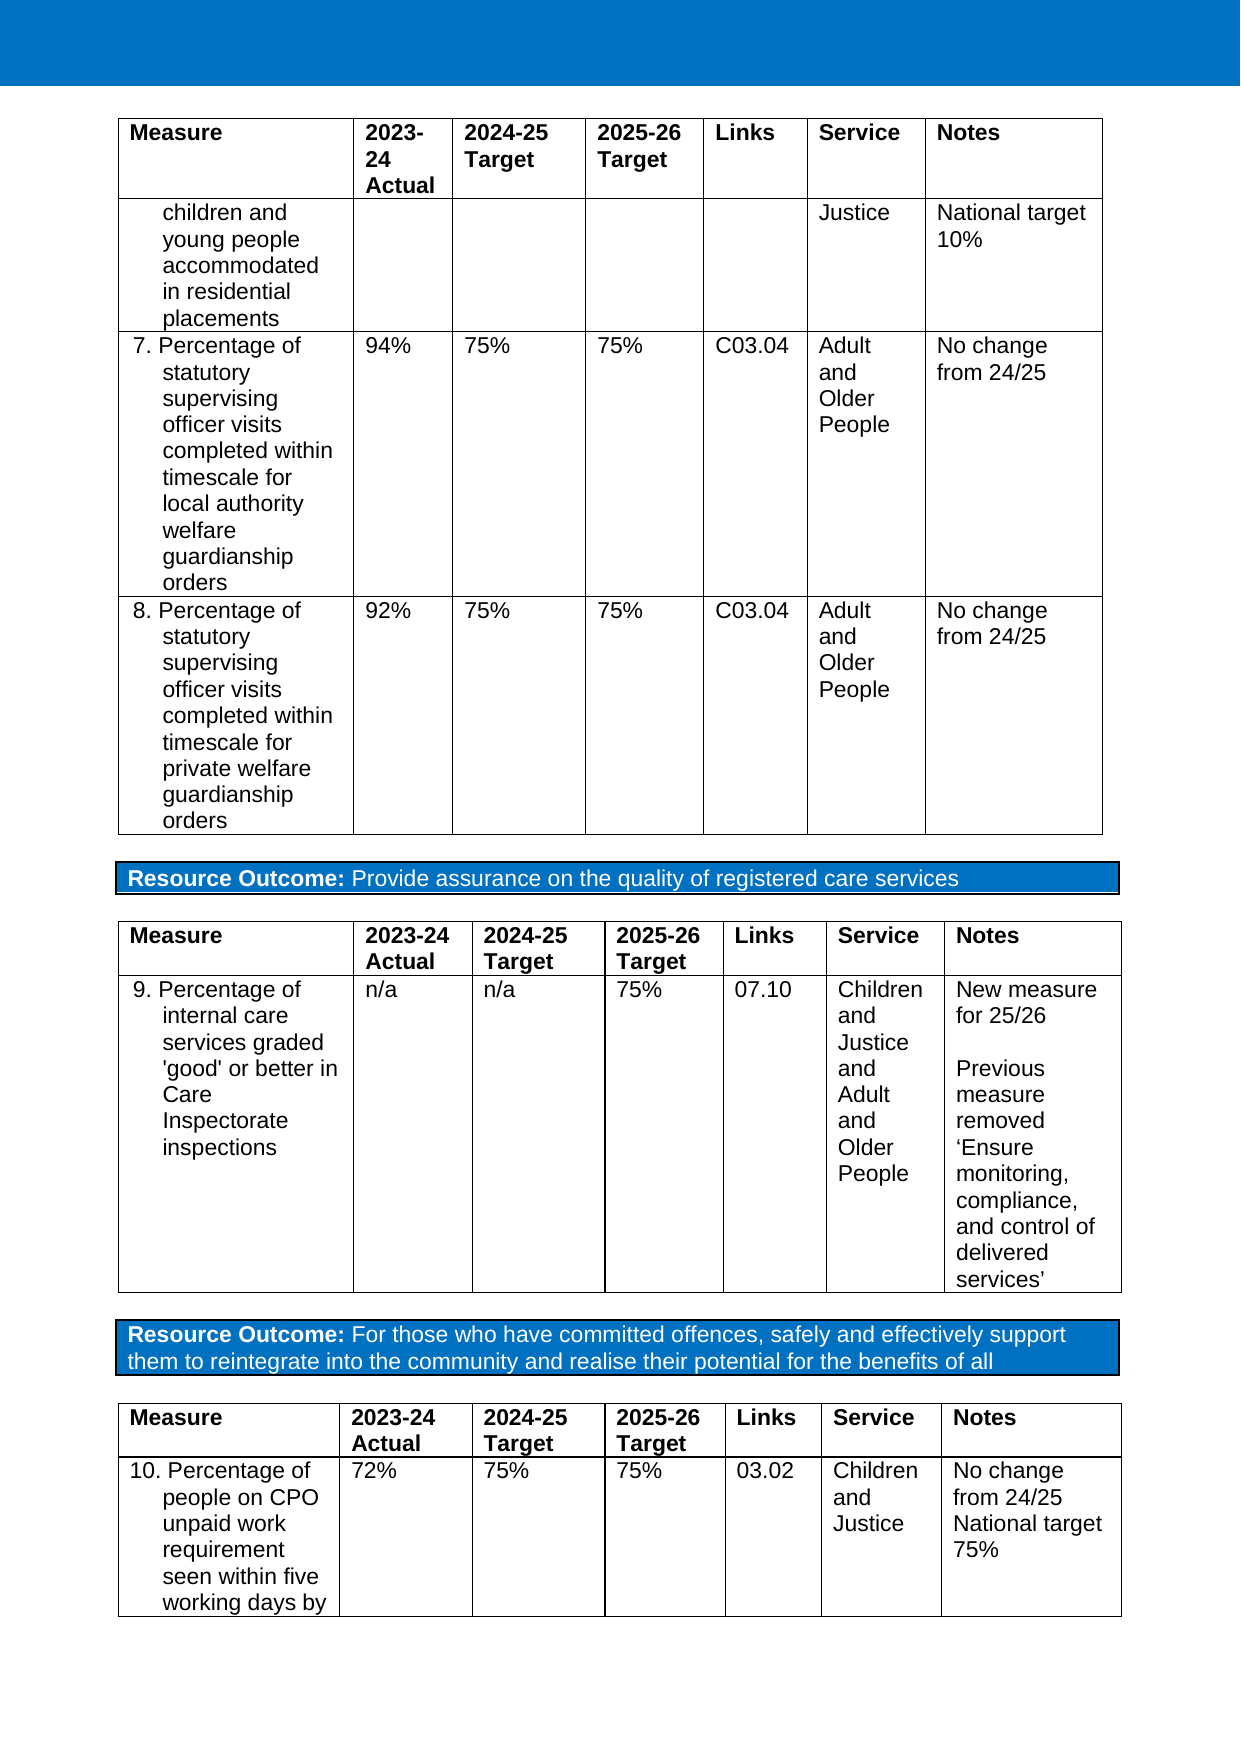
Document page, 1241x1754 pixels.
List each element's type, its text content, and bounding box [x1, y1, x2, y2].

table_header Resource Outcome: Provide assurance on the quality of registered care services [117, 863, 1118, 892]
table_header 2024-25 Target [473, 922, 604, 975]
table_header Notes [926, 119, 1102, 198]
table_cell 75% [586, 597, 703, 834]
table_cell [704, 199, 807, 331]
table_cell 75% [473, 1458, 604, 1616]
table_cell National target 10% [926, 199, 1102, 331]
table_cell Children and Justice and Adult and Older People [827, 976, 944, 1292]
table_header Notes [942, 1404, 1121, 1456]
table_cell Adult and Older People [808, 597, 925, 834]
table_cell 8. Percentage of statutory supervising officer visits completed within timescale for private welfare guardianship orders [119, 597, 353, 834]
table_header Resource Outcome: For those who have committed offences, safely and effectively support them to reintegrate into the community and realise their potential for the benefits of all [117, 1321, 1118, 1374]
table_cell C03.04 [704, 597, 807, 834]
table_cell [453, 199, 585, 331]
table_cell 75% [586, 332, 703, 596]
table_cell n/a [354, 976, 472, 1292]
table_header 2025-26 Target [606, 922, 723, 975]
table_cell 94% [354, 332, 452, 596]
table_header 2025-26 Target [606, 1404, 725, 1456]
table_cell No change from 24/25 [926, 332, 1102, 596]
table_cell 9. Percentage of internal care services graded 'good' or better in Care Inspectorate inspections [119, 976, 353, 1292]
table_cell 75% [453, 332, 585, 596]
table_header 2025-26 Target [586, 119, 703, 198]
table_cell 92% [354, 597, 452, 834]
table_header Service [827, 922, 944, 975]
table_header Service [822, 1404, 941, 1456]
table_cell 07.10 [724, 976, 826, 1292]
table_header 2023-24 Actual [354, 922, 472, 975]
table_header Links [724, 922, 826, 975]
table_cell 75% [453, 597, 585, 834]
table_cell 7. Percentage of statutory supervising officer visits completed within timescale for local authority welfare guardianship orders [119, 332, 353, 596]
table_header Measure [119, 119, 353, 198]
table_header Notes [945, 922, 1121, 975]
table_cell [354, 199, 452, 331]
table_header Links [726, 1404, 821, 1456]
table_header Links [704, 119, 807, 198]
table_cell children and young people accommodated in residential placements [119, 199, 353, 331]
table_header 2023-24 Actual [340, 1404, 472, 1456]
table_cell New measure for 25/26 Previous measure removed ‘Ensure monitoring, compliance, and control of delivered services’ [945, 976, 1121, 1292]
table_header Measure [119, 1404, 339, 1456]
table_cell Children and Justice [822, 1458, 941, 1616]
table_header 2024-25 Target [453, 119, 585, 198]
table_header 2023-24 Actual [354, 119, 452, 198]
table_header 2024-25 Target [473, 1404, 604, 1456]
table_cell 72% [340, 1458, 472, 1616]
table_cell Justice [808, 199, 925, 331]
table_cell 75% [606, 1458, 725, 1616]
table_header Measure [119, 922, 353, 975]
table_header [1120, 861, 1124, 892]
table_cell No change from 24/25 [926, 597, 1102, 834]
table_cell No change from 24/25 National target 75% [942, 1458, 1121, 1616]
table_cell n/a [473, 976, 604, 1292]
table_cell [586, 199, 703, 331]
table_cell Adult and Older People [808, 332, 925, 596]
table_header Service [808, 119, 925, 198]
table_cell 03.02 [726, 1458, 821, 1616]
table_cell 10. Percentage of people on CPO unpaid work requirement seen within five working days by [119, 1458, 339, 1616]
table_cell 75% [606, 976, 723, 1292]
table_cell C03.04 [704, 332, 807, 596]
table_header [1120, 1319, 1124, 1374]
